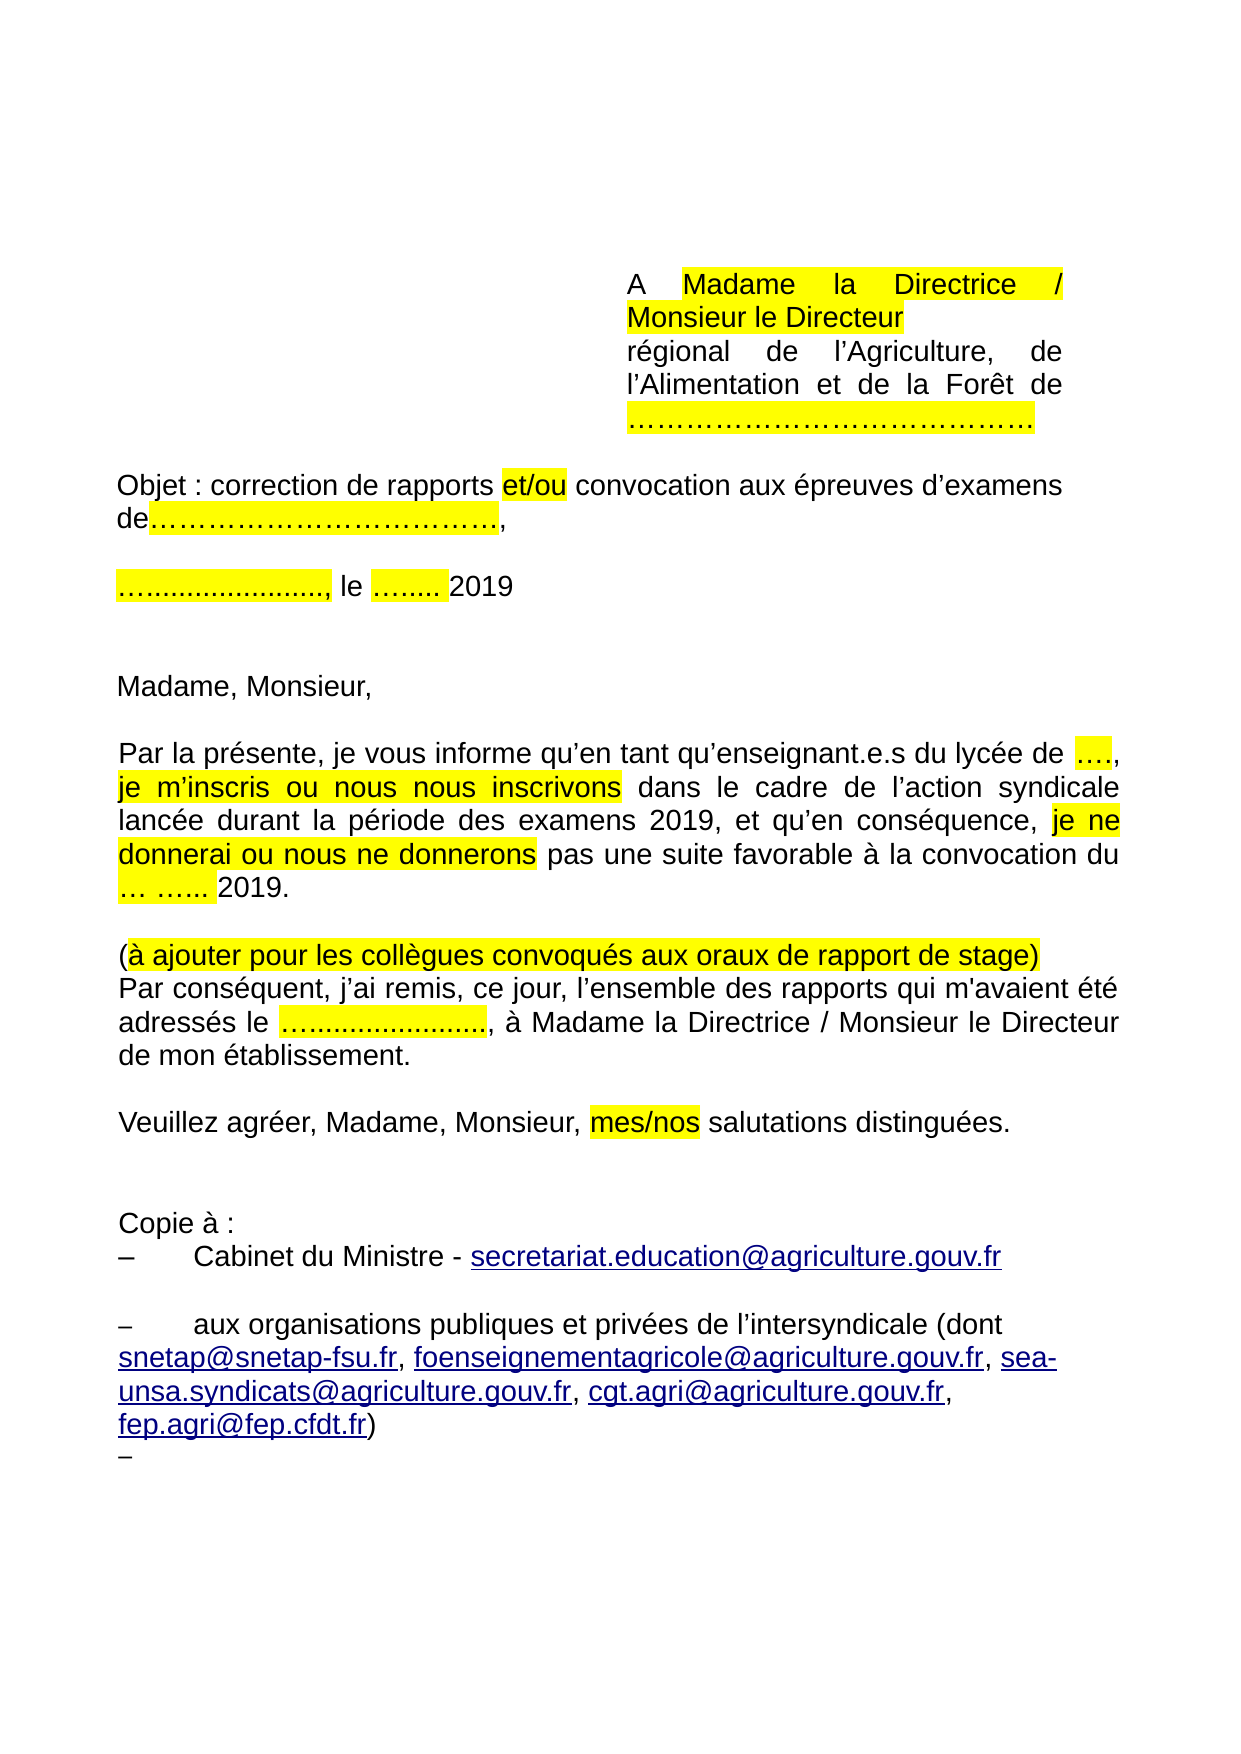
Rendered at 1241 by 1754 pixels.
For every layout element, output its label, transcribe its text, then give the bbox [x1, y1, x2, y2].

text Copie à : [118, 1206, 1063, 1239]
text Veuillez agréer, Madame, Monsieur, mes/nos salutations distinguées. [118, 1105, 1063, 1139]
text Par la présente, je vous informe qu’en tant qu’enseignant.e.s du lycée de …., je m’inscris ou nous nous inscrivons dans le cadre de l’action syndicale lancée durant la période des examens 2019, et qu’en conséquence, je ne donnerai ou nous ne donnerons pas une suite favorable à la convocation du … …... 2019. [118, 736, 1120, 904]
list aux organisations publiques et privées de l’intersyndicale (dont snetap@snetap-fsu.fr, foenseignementagricole@agriculture.gouv.fr, sea-unsa.syndicats@agriculture.gouv.fr, cgt.agri@agriculture.gouv.fr, fep.agri@fep.cfdt.fr) [118, 1307, 1063, 1441]
text (à ajouter pour les collègues convoqués aux oraux de rapport de stage) [118, 937, 1120, 971]
text …......................, le …..... 2019 [116, 568, 1063, 602]
text Par conséquent, j’ai remis, ce jour, l’ensemble des rapports qui m'avaient été adressés le …......................, à Madame la Directrice / Monsieur le Directeur de mon établissement. [118, 971, 1120, 1072]
text A Madame la Directrice / Monsieur le Directeur [627, 267, 1063, 334]
list Cabinet du Ministre - secretariat.education@agriculture.gouv.fr [118, 1239, 1063, 1273]
text Objet : correction de rapports et/ou convocation aux épreuves d’examens de………………………………, [116, 468, 1063, 535]
text régional de l’Agriculture, de l’Alimentation et de la Forêt de …………………………………… [627, 334, 1063, 434]
text Madame, Monsieur, [116, 669, 1063, 703]
